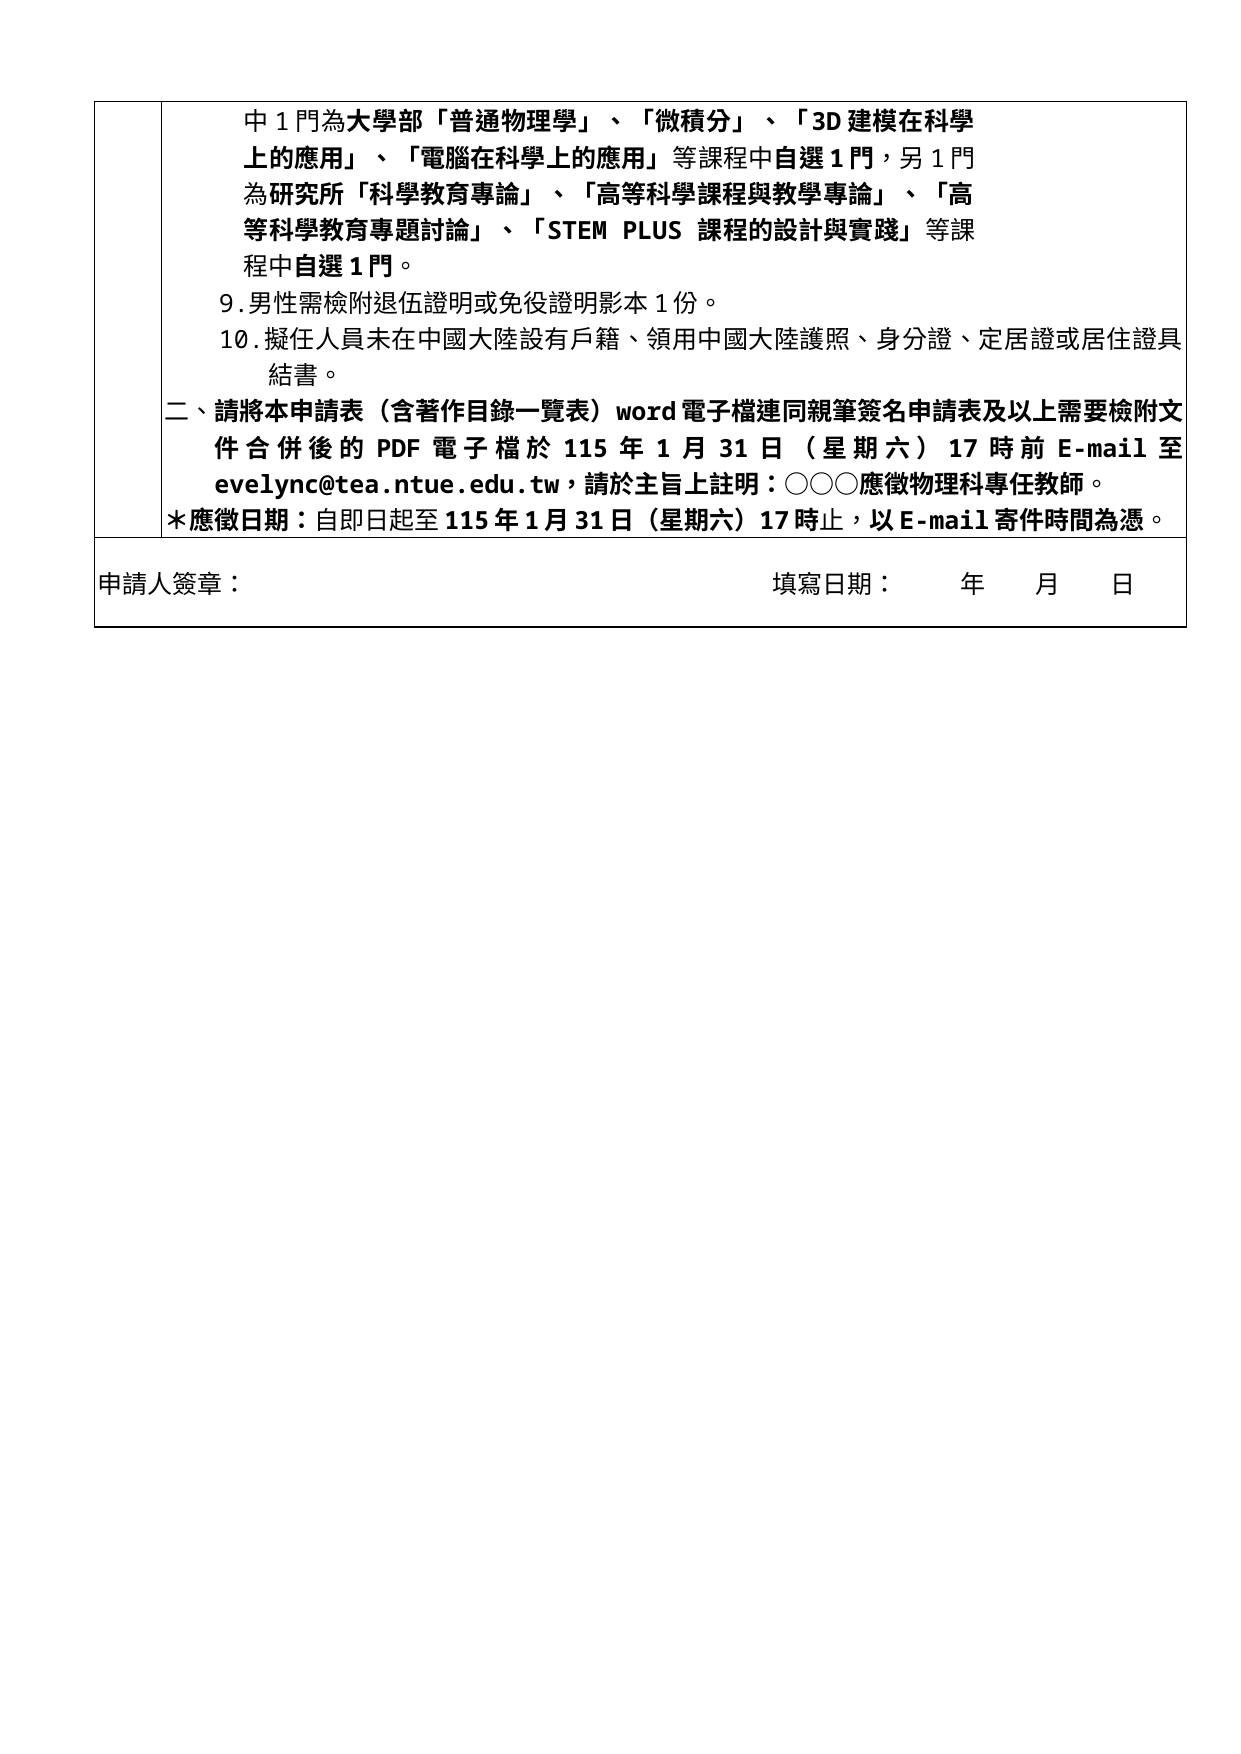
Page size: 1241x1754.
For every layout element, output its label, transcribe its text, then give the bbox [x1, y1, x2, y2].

table_cell [95, 102, 161, 537]
table_cell 中1門為大學部「普通物理學」、「微積分」、「3D建模在科學上的應用」、「電腦在科學上的應用」等課程中自選1門，另1門為研究所「科學教育專論」、「高等科學課程與教學專論」、「高等科學教育專題討論」、「STEM PLUS 課程的設計與實踐」等課程中自選1門。 9.男性需檢附退伍證明或免役證明影本1份。 10.擬任人員未在中國大陸設有戶籍、領用中國大陸護照、身分證、定居證或居住證具結書。 二、請將本申請表（含著作目錄一覽表）word電子檔連同親筆簽名申請表及以上需要檢附文件合併後的PDF電子檔於115年1月31日（星期六）17時前E-mail至evelync@tea.ntue.edu.tw，請於主旨上註明：○○○應徵物理科專任教師。 ＊應徵日期：自即日起至115年1月31日（星期六）17時止，以E-mail寄件時間為憑。 [162, 102, 1186, 537]
table_cell 申請人簽章： 填寫日期： 年 月 日 [95, 538, 1186, 626]
